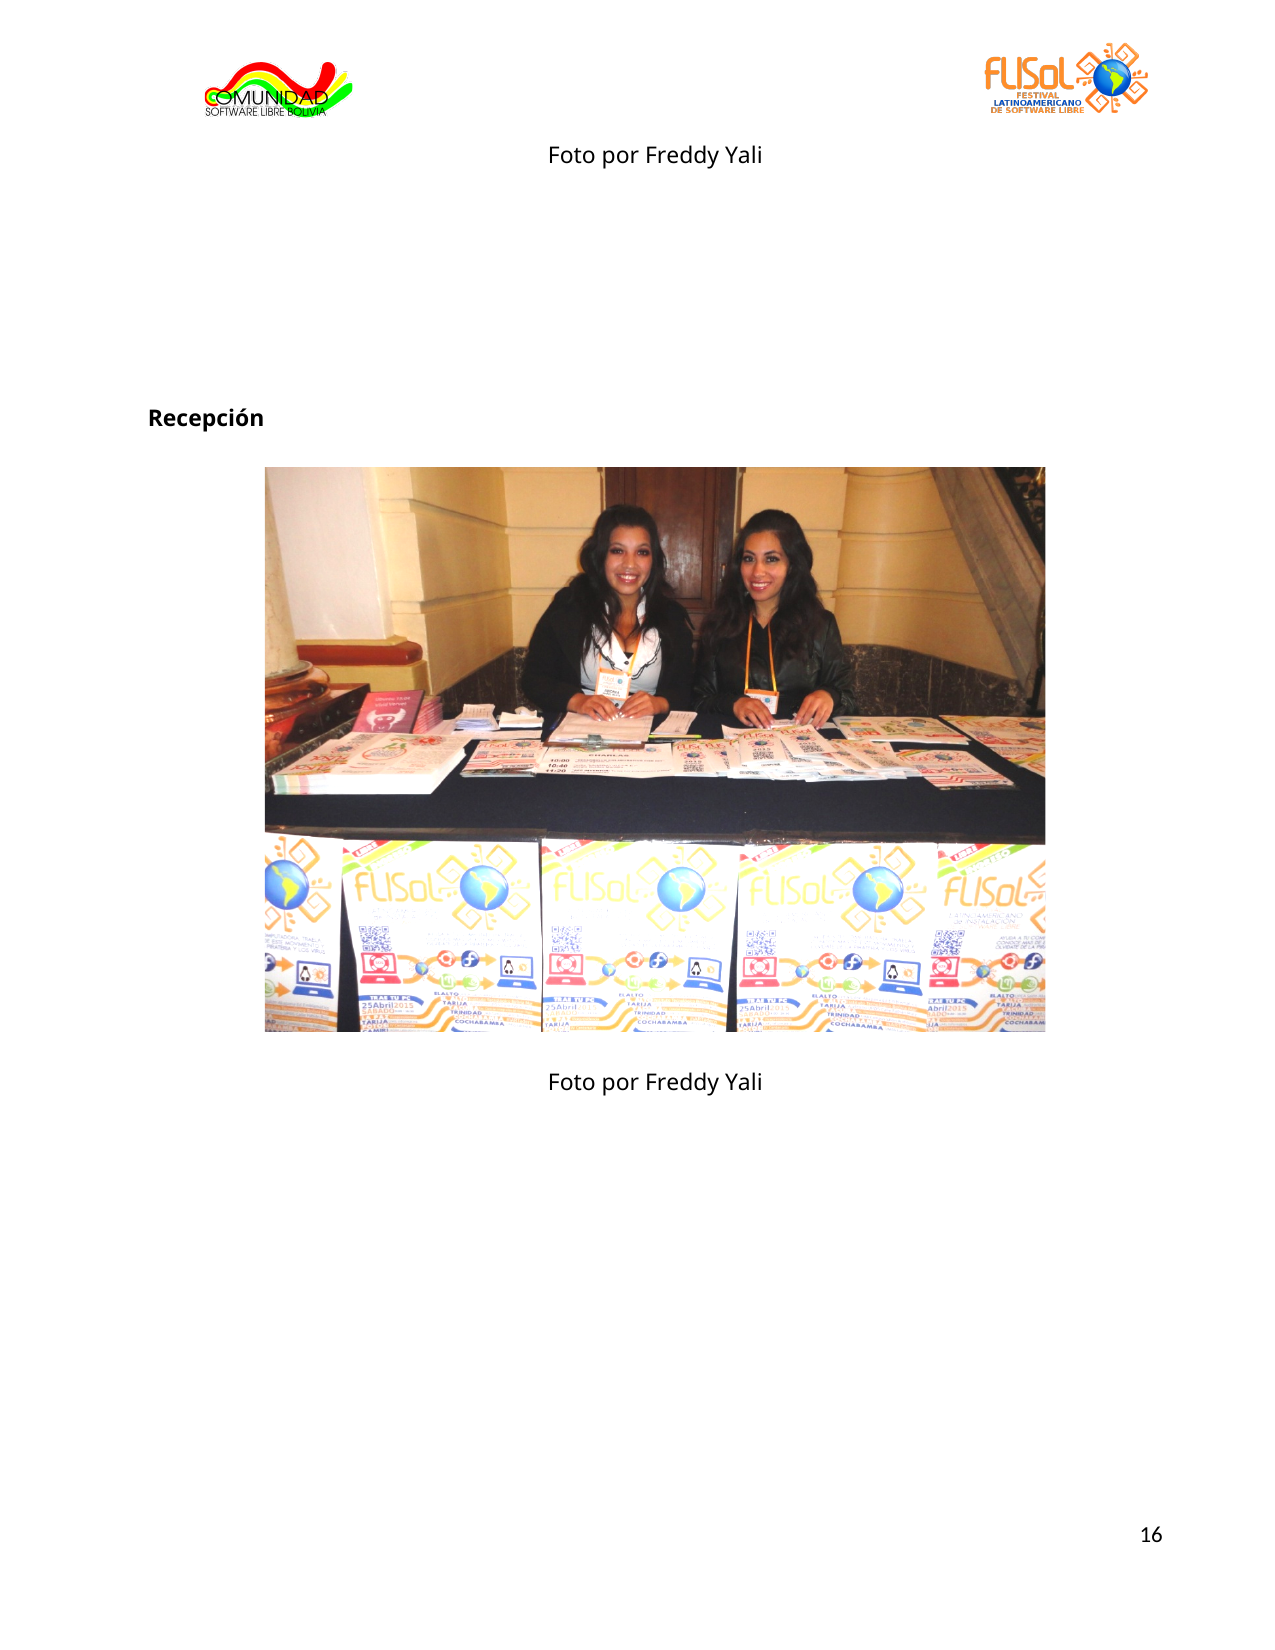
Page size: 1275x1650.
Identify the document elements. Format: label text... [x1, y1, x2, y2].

text Foto por Freddy Yali [148, 1066, 1162, 1098]
picture [204, 62, 353, 118]
text Foto por Freddy Yali [148, 139, 1162, 170]
picture [984, 41, 1158, 113]
text Recepción [148, 402, 1162, 433]
